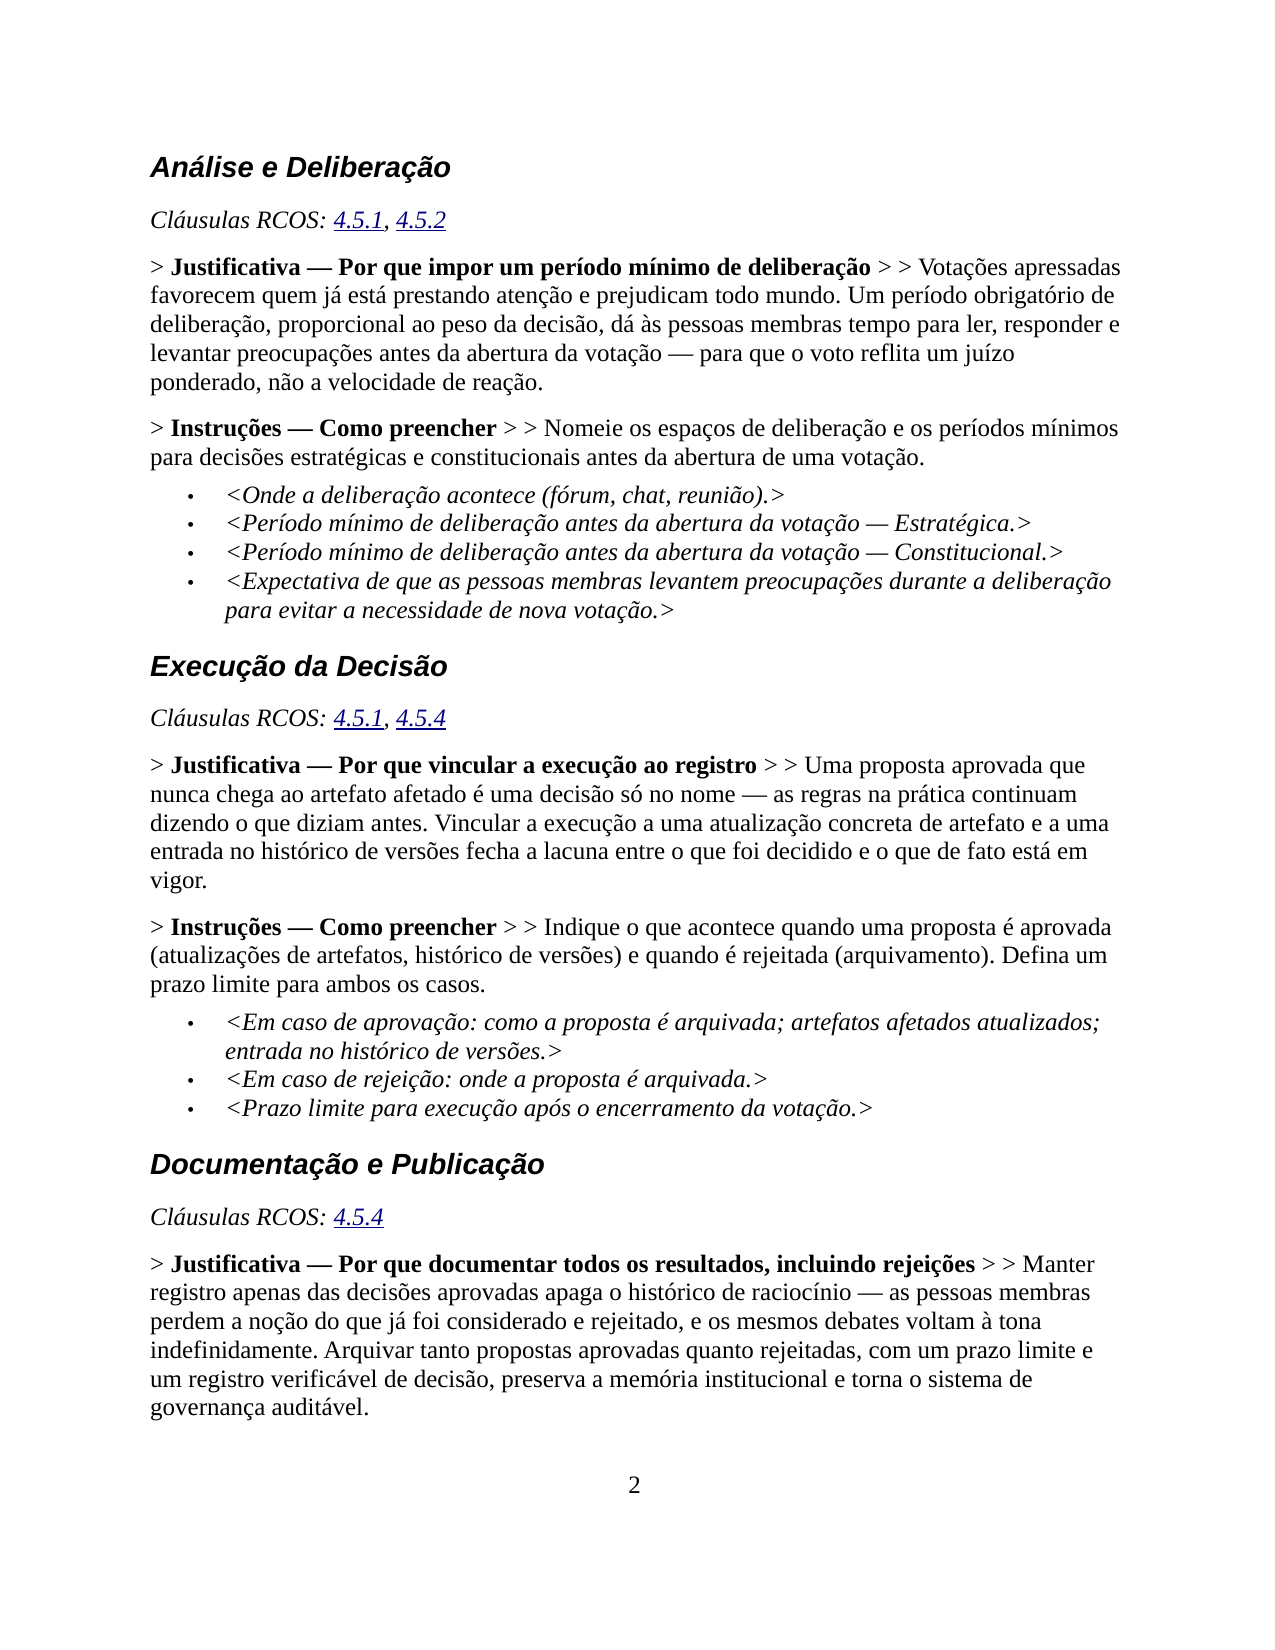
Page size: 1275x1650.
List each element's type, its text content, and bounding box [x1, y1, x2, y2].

text > Justificativa — Por que impor um período mínimo de deliberação > > Votações apressadas favorecem quem já está prestando atenção e prejudicam todo mundo. Um período obrigatório de deliberação, proporcional ao peso da decisão, dá às pessoas membras tempo para ler, responder e levantar preocupações antes da abertura da votação — para que o voto reflita um juízo ponderado, não a velocidade de reação. [150, 252, 1125, 395]
text Cláusulas RCOS: 4.5.1, 4.5.4 [150, 703, 1125, 732]
text Cláusulas RCOS: 4.5.4 [150, 1202, 1125, 1231]
list <Expectativa de que as pessoas membras levantem preocupações durante a deliberação para evitar a necessidade de nova votação.> [187, 566, 1125, 623]
list <Prazo limite para execução após o encerramento da votação.> [187, 1093, 1125, 1122]
text > Justificativa — Por que documentar todos os resultados, incluindo rejeições > > Manter registro apenas das decisões aprovadas apaga o histórico de raciocínio — as pessoas membras perdem a noção do que já foi considerado e rejeitado, e os mesmos debates voltam à tona indefinidamente. Arquivar tanto propostas aprovadas quanto rejeitadas, com um prazo limite e um registro verificável de decisão, preserva a memória institucional e torna o sistema de governança auditável. [150, 1249, 1125, 1421]
list <Em caso de rejeição: onde a proposta é arquivada.> [187, 1064, 1125, 1093]
list <Período mínimo de deliberação antes da abertura da votação — Constitucional.> [187, 537, 1125, 566]
list <Período mínimo de deliberação antes da abertura da votação — Estratégica.> [187, 508, 1125, 537]
subtitle Documentação e Publicação [150, 1147, 1125, 1181]
list <Em caso de aprovação: como a proposta é arquivada; artefatos afetados atualizados; entrada no histórico de versões.> [187, 1007, 1125, 1064]
subtitle Análise e Deliberação [150, 150, 1125, 183]
subtitle Execução da Decisão [150, 648, 1125, 682]
text Cláusulas RCOS: 4.5.1, 4.5.2 [150, 205, 1125, 234]
text > Justificativa — Por que vincular a execução ao registro > > Uma proposta aprovada que nunca chega ao artefato afetado é uma decisão só no nome — as regras na prática continuam dizendo o que diziam antes. Vincular a execução a uma atualização concreta de artefato e a uma entrada no histórico de versões fecha a lacuna entre o que foi decidido e o que de fato está em vigor. [150, 750, 1125, 894]
text > Instruções — Como preencher > > Nomeie os espaços de deliberação e os períodos mínimos para decisões estratégicas e constitucionais antes da abertura de uma votação. [150, 413, 1125, 471]
text > Instruções — Como preencher > > Indique o que acontece quando uma proposta é aprovada (atualizações de artefatos, histórico de versões) e quando é rejeitada (arquivamento). Defina um prazo limite para ambos os casos. [150, 912, 1125, 998]
list <Onde a deliberação acontece (fórum, chat, reunião).> [187, 480, 1125, 508]
